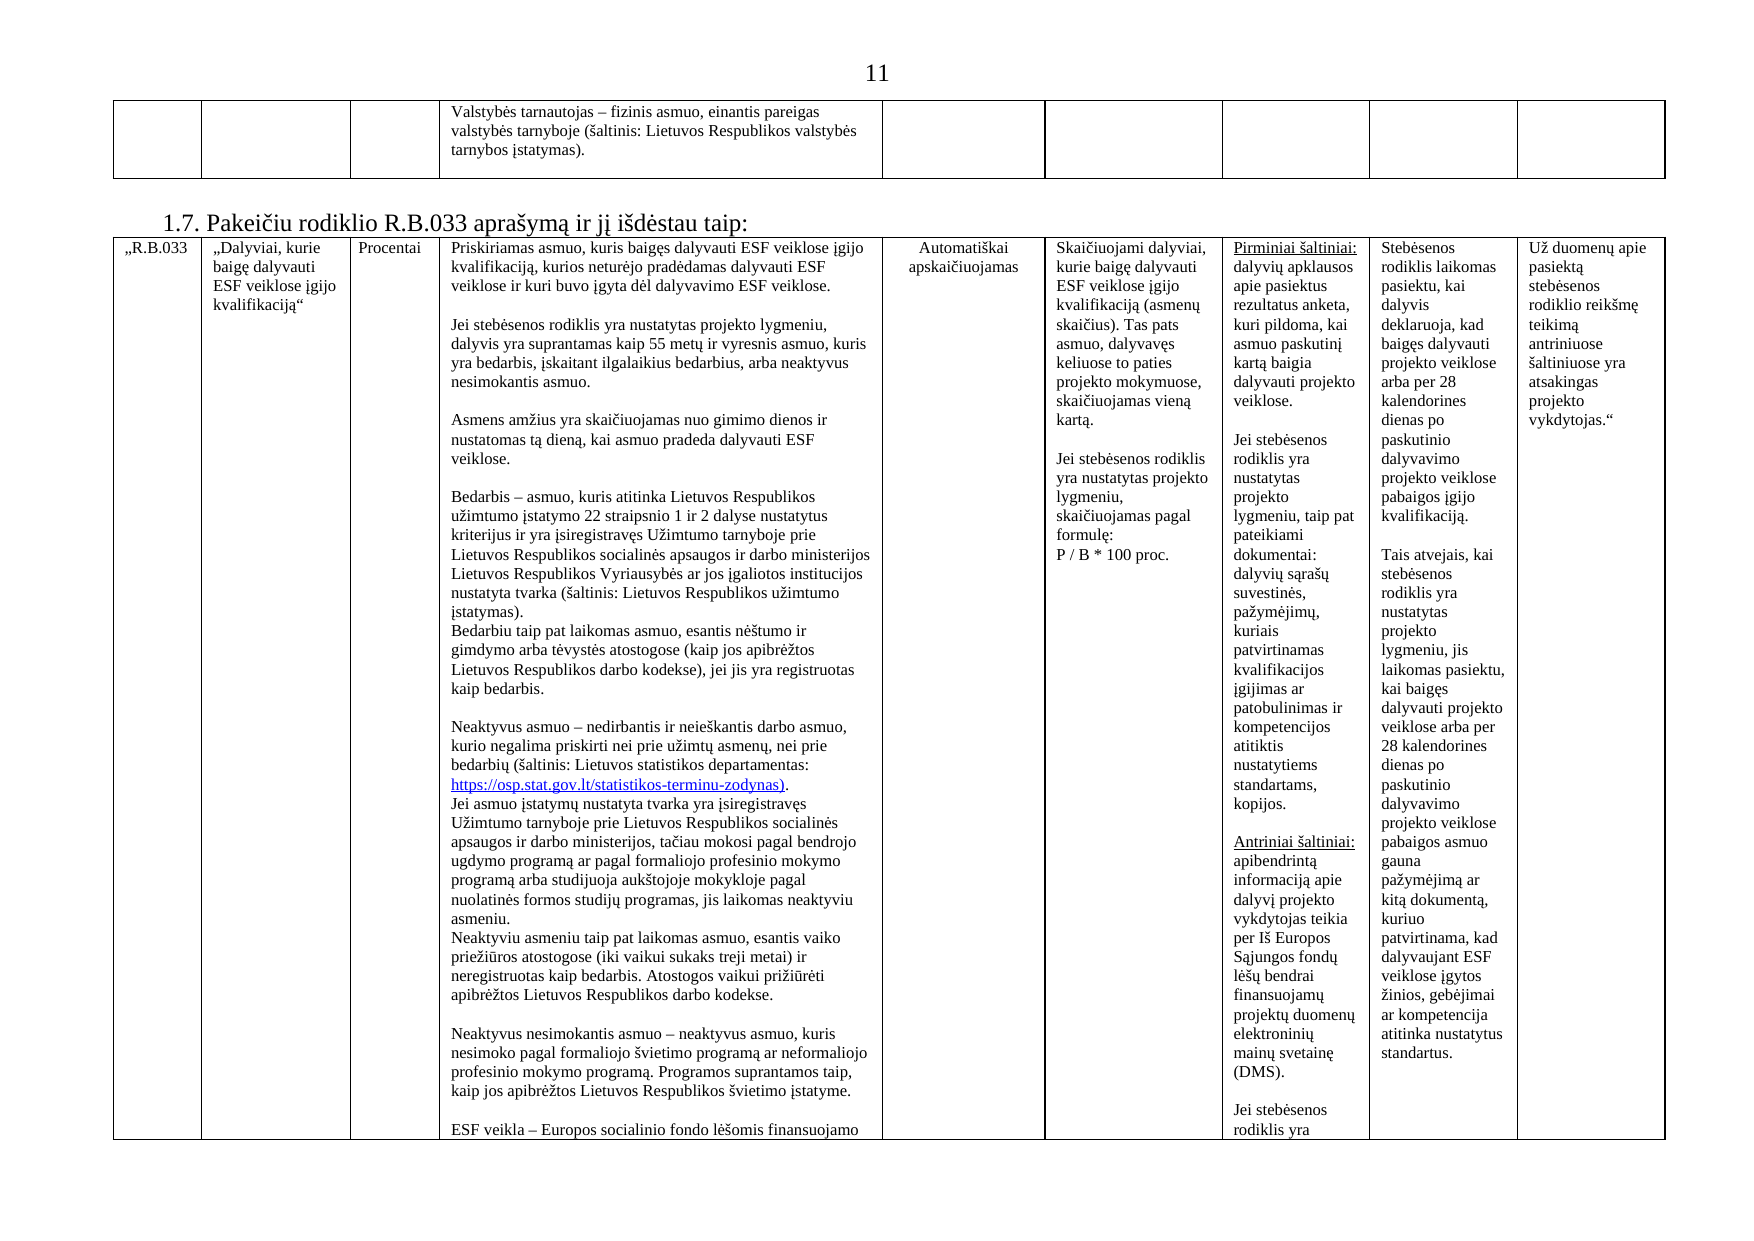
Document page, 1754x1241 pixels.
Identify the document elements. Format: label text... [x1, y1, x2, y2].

table_header Skaičiuojami dalyviai, kurie baigę dalyvauti ESF veiklose įgijo kvalifikaciją (asmenų skaičius). Tas pats asmuo, dalyvavęs keliuose to paties projekto mokymuose, skaičiuojamas vieną kartą. Jei stebėsenos rodiklis yra nustatytas projekto lygmeniu, skaičiuojamas pagal formulę: P / B * 100 proc. [1046, 238, 1222, 1138]
table_header „Dalyviai, kurie baigę dalyvauti ESF veiklose įgijo kvalifikaciją“ [202, 238, 350, 1138]
table_header [1518, 101, 1664, 178]
table_header Pirminiai šaltiniai: dalyvių apklausos apie pasiektus rezultatus anketa, kuri pildoma, kai asmuo paskutinį kartą baigia dalyvauti projekto veiklose. Jei stebėsenos rodiklis yra nustatytas projekto lygmeniu, taip pat pateikiami dokumentai: dalyvių sąrašų suvestinės, pažymėjimų, kuriais patvirtinamas kvalifikacijos įgijimas ar patobulinimas ir kompetencijos atitiktis nustatytiems standartams, kopijos. Antriniai šaltiniai: apibendrintą informaciją apie dalyvį projekto vykdytojas teikia per Iš Europos Sąjungos fondų lėšų bendrai finansuojamų projektų duomenų elektroninių mainų svetainę (DMS). Jei stebėsenos rodiklis yra [1223, 238, 1369, 1138]
table_header [351, 101, 439, 178]
table_header Priskiriamas asmuo, kuris baigęs dalyvauti ESF veiklose įgijo kvalifikaciją, kurios neturėjo pradėdamas dalyvauti ESF veiklose ir kuri buvo įgyta dėl dalyvavimo ESF veiklose. Jei stebėsenos rodiklis yra nustatytas projekto lygmeniu, dalyvis yra suprantamas kaip 55 metų ir vyresnis asmuo, kuris yra bedarbis, įskaitant ilgalaikius bedarbius, arba neaktyvus nesimokantis asmuo. Asmens amžius yra skaičiuojamas nuo gimimo dienos ir nustatomas tą dieną, kai asmuo pradeda dalyvauti ESF veiklose. Bedarbis – asmuo, kuris atitinka Lietuvos Respublikos užimtumo įstatymo 22 straipsnio 1 ir 2 dalyse nustatytus kriterijus ir yra įsiregistravęs Užimtumo tarnyboje prie Lietuvos Respublikos socialinės apsaugos ir darbo ministerijos Lietuvos Respublikos Vyriausybės ar jos įgaliotos institucijos nustatyta tvarka (šaltinis: Lietuvos Respublikos užimtumo įstatymas). Bedarbiu taip pat laikomas asmuo, esantis nėštumo ir gimdymo arba tėvystės atostogose (kaip jos apibrėžtos Lietuvos Respublikos darbo kodekse), jei jis yra registruotas kaip bedarbis. Neaktyvus asmuo – nedirbantis ir neieškantis darbo asmuo, kurio negalima priskirti nei prie užimtų asmenų, nei prie bedarbių (šaltinis: Lietuvos statistikos departamentas: https://osp.stat.gov.lt/statistikos-terminu-zodynas). Jei asmuo įstatymų nustatyta tvarka yra įsiregistravęs Užimtumo tarnyboje prie Lietuvos Respublikos socialinės apsaugos ir darbo ministerijos, tačiau mokosi pagal bendrojo ugdymo programą ar pagal formaliojo profesinio mokymo programą arba studijuoja aukštojoje mokykloje pagal nuolatinės formos studijų programas, jis laikomas neaktyviu asmeniu. Neaktyviu asmeniu taip pat laikomas asmuo, esantis vaiko priežiūros atostogose (iki vaikui sukaks treji metai) ir neregistruotas kaip bedarbis. Atostogos vaikui prižiūrėti apibrėžtos Lietuvos Respublikos darbo kodekse. Neaktyvus nesimokantis asmuo – neaktyvus asmuo, kuris nesimoko pagal formaliojo švietimo programą ar neformaliojo profesinio mokymo programą. Programos suprantamos taip, kaip jos apibrėžtos Lietuvos Respublikos švietimo įstatyme. ESF veikla – Europos socialinio fondo lėšomis finansuojamo [440, 238, 882, 1138]
table_header Stebėsenos rodiklis laikomas pasiektu, kai dalyvis deklaruoja, kad baigęs dalyvauti projekto veiklose arba per 28 kalendorines dienas po paskutinio dalyvavimo projekto veiklose pabaigos įgijo kvalifikaciją. Tais atvejais, kai stebėsenos rodiklis yra nustatytas projekto lygmeniu, jis laikomas pasiektu, kai baigęs dalyvauti projekto veiklose arba per 28 kalendorines dienas po paskutinio dalyvavimo projekto veiklose pabaigos asmuo gauna pažymėjimą ar kitą dokumentą, kuriuo patvirtinama, kad dalyvaujant ESF veiklose įgytos žinios, gebėjimai ar kompetencija atitinka nustatytus standartus. [1370, 238, 1517, 1138]
text 1.7. Pakeičiu rodiklio R.B.033 aprašymą ir jį išdėstau taip: [162, 208, 1651, 237]
table_header [202, 101, 350, 178]
table_header Už duomenų apie pasiektą stebėsenos rodiklio reikšmę teikimą antriniuose šaltiniuose yra atsakingas projekto vykdytojas.“ [1518, 238, 1664, 1138]
table_header [883, 101, 1044, 178]
table_header [1370, 101, 1517, 178]
table_header [1223, 101, 1369, 178]
table_header „R.B.033 [114, 238, 201, 1138]
table_header Procentai [351, 238, 439, 1138]
table_header Automatiškai apskaičiuojamas [883, 238, 1044, 1138]
table_header [1046, 101, 1222, 178]
table_header [114, 101, 201, 178]
table_header Valstybės tarnautojas – fizinis asmuo, einantis pareigas valstybės tarnyboje (šaltinis: Lietuvos Respublikos valstybės tarnybos įstatymas). [440, 101, 882, 178]
